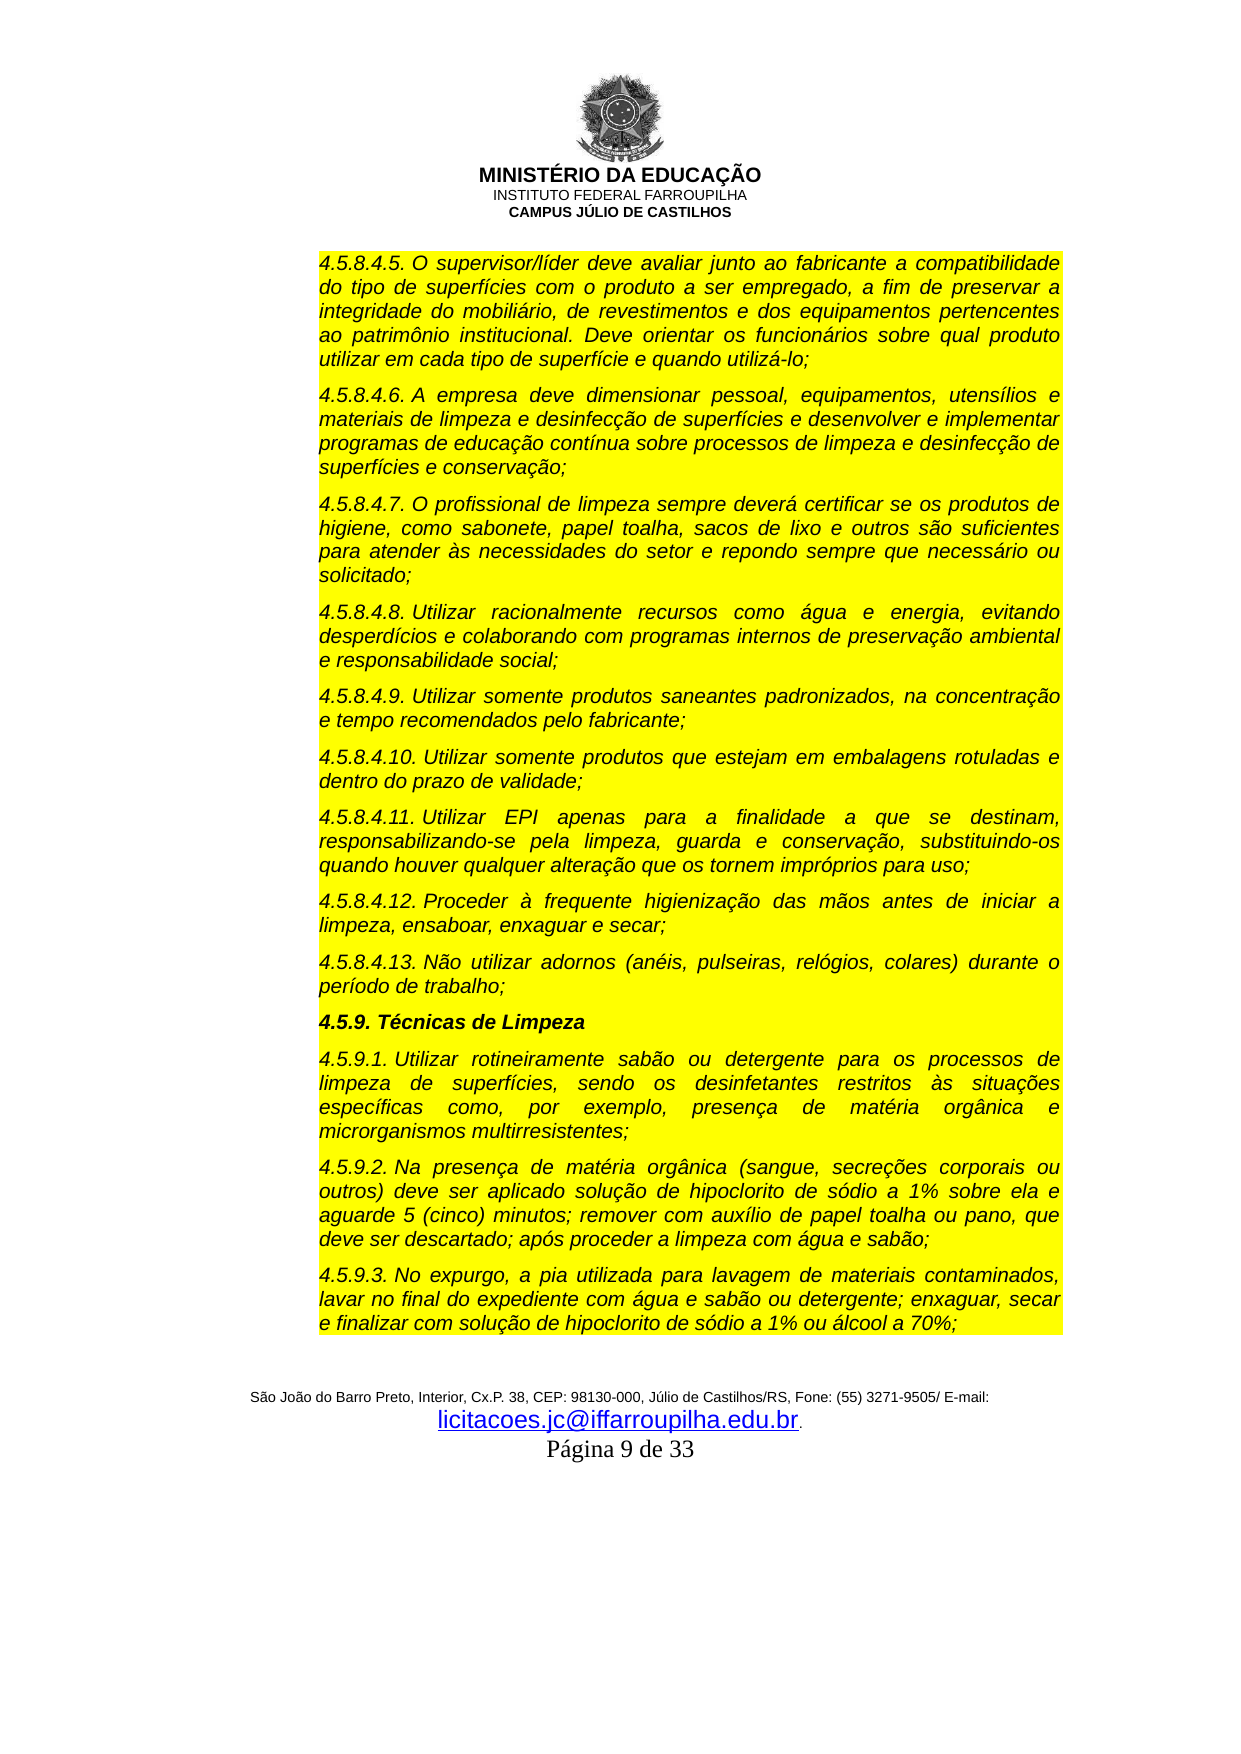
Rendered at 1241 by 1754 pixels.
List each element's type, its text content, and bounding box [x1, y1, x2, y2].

list No expurgo, a pia utilizada para lavagem de materiais contaminados, lavar no final do expediente com água e sabão ou detergente; enxaguar, secar e finalizar com solução de hipoclorito de sódio a 1% ou álcool a 70%; [319, 1263, 1063, 1335]
list Utilizar EPI apenas para a finalidade a que se destinam, responsabilizando-se pela limpeza, guarda e conservação, substituindo-os quando houver qualquer alteração que os tornem impróprios para uso; [319, 805, 1063, 877]
list Utilizar racionalmente recursos como água e energia, evitando desperdícios e colaborando com programas internos de preservação ambiental e responsabilidade social; [319, 600, 1063, 672]
list Utilizar rotineiramente sabão ou detergente para os processos de limpeza de superfícies, sendo os desinfetantes restritos às situações específicas como, por exemplo, presença de matéria orgânica e microrganismos multirresistentes; [319, 1047, 1063, 1142]
list Utilizar somente produtos saneantes padronizados, na concentração e tempo recomendados pelo fabricante; [319, 684, 1063, 732]
list Não utilizar adornos (anéis, pulseiras, relógios, colares) durante o período de trabalho; [319, 950, 1063, 998]
list Utilizar somente produtos que estejam em embalagens rotuladas e dentro do prazo de validade; [319, 744, 1063, 792]
list Técnicas de Limpeza [319, 1010, 1063, 1034]
list O profissional de limpeza sempre deverá certificar se os produtos de higiene, como sabonete, papel toalha, sacos de lixo e outros são suficientes para atender às necessidades do setor e repondo sempre que necessário ou solicitado; [319, 491, 1063, 587]
list Proceder à frequente higienização das mãos antes de iniciar a limpeza, ensaboar, enxaguar e secar; [319, 889, 1063, 937]
list A empresa deve dimensionar pessoal, equipamentos, utensílios e materiais de limpeza e desinfecção de superfícies e desenvolver e implementar programas de educação contínua sobre processos de limpeza e desinfecção de superfícies e conservação; [319, 383, 1063, 479]
list O supervisor/líder deve avaliar junto ao fabricante a compatibilidade do tipo de superfícies com o produto a ser empregado, a fim de preservar a integridade do mobiliário, de revestimentos e dos equipamentos pertencentes ao patrimônio institucional. Deve orientar os funcionários sobre qual produto utilizar em cada tipo de superfície e quando utilizá-lo; [319, 251, 1063, 371]
list Na presença de matéria orgânica (sangue, secreções corporais ou outros) deve ser aplicado solução de hipoclorito de sódio a 1% sobre ela e aguarde 5 (cinco) minutos; remover com auxílio de papel toalha ou pano, que deve ser descartado; após proceder a limpeza com água e sabão; [319, 1155, 1063, 1251]
